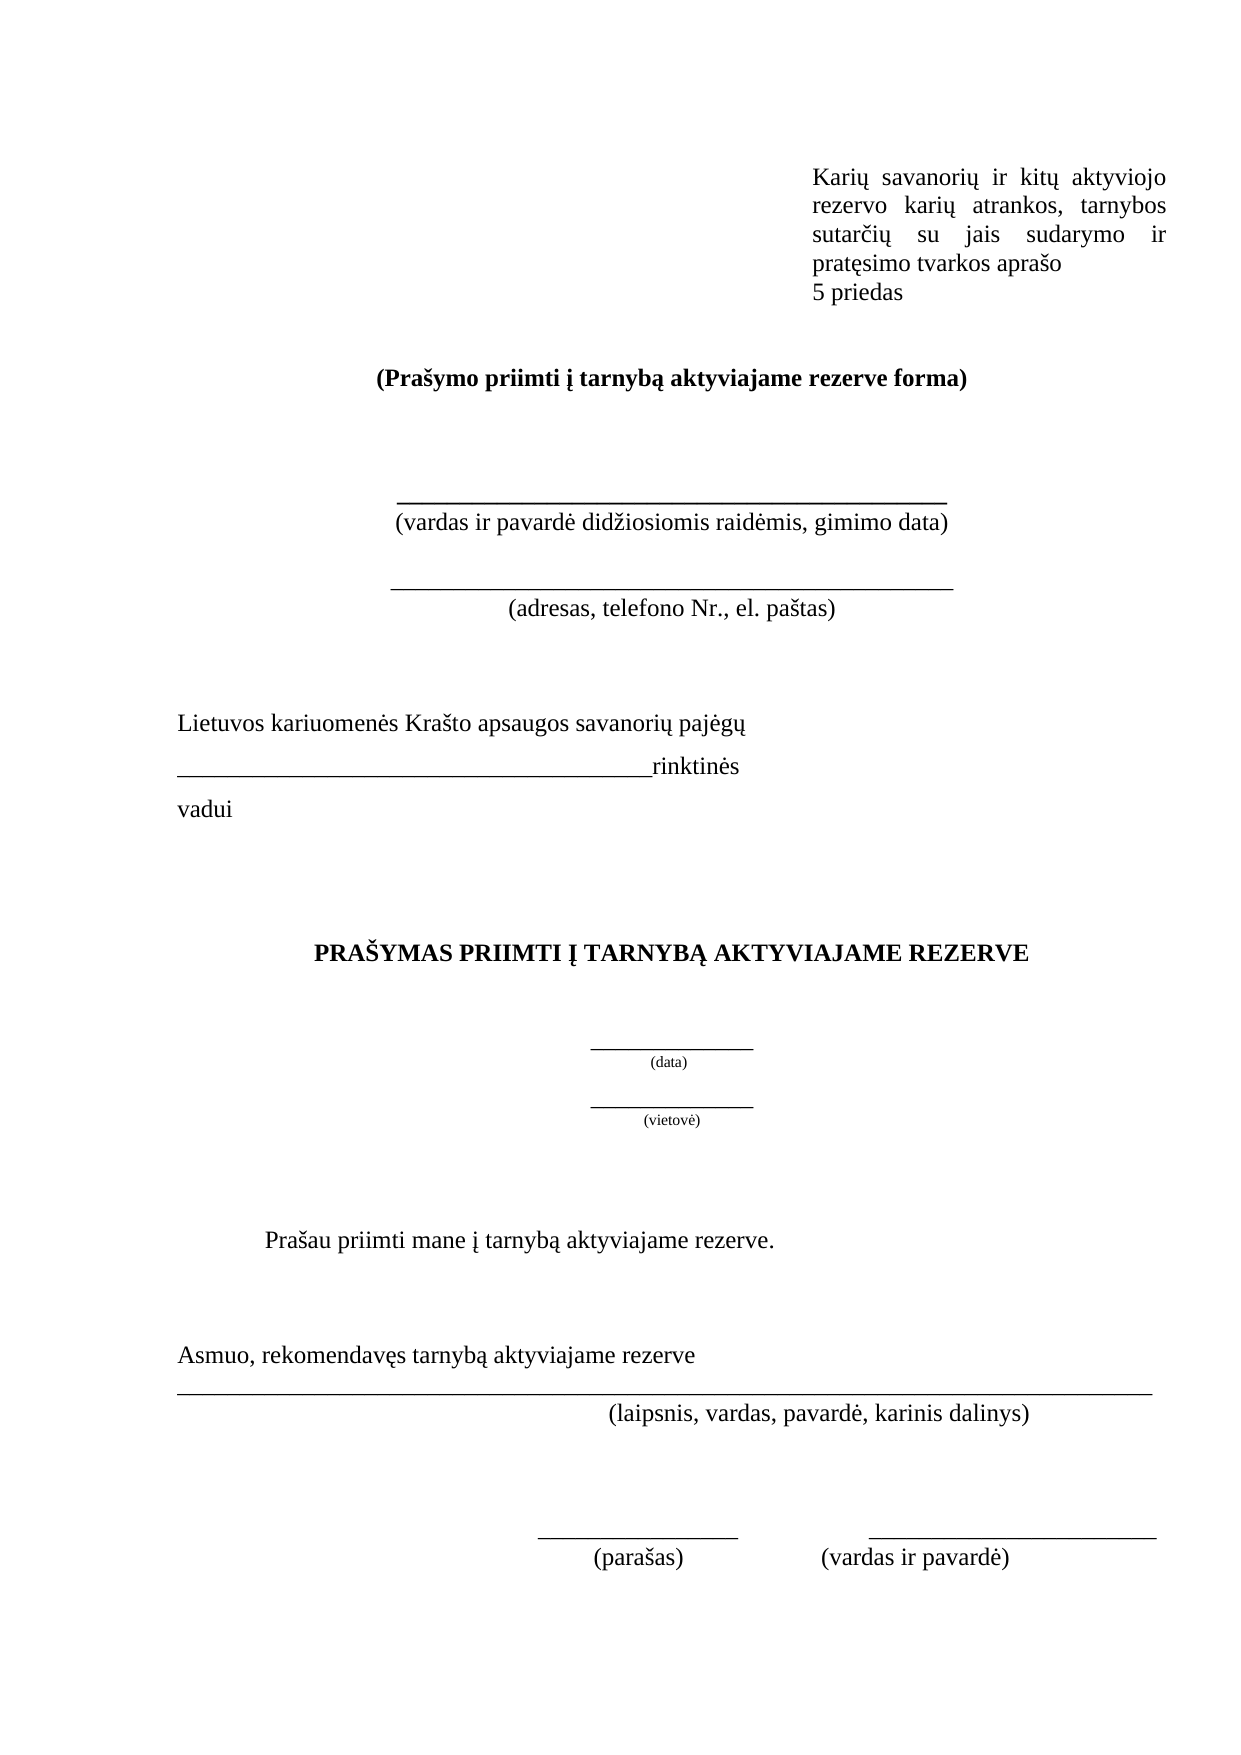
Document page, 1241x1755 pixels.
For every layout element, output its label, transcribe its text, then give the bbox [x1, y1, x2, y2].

text vadui [177, 794, 1167, 823]
text (vietovė) [177, 1110, 1167, 1139]
text (Prašymo priimti į tarnybą aktyviajame rezerve forma) [177, 363, 1167, 392]
text _____________ [177, 1024, 1167, 1053]
text Karių savanorių ir kitų aktyviojo rezervo karių atrankos, tarnybos sutarčių su jais sudarymo ir pratęsimo tvarkos aprašo [812, 162, 1167, 277]
text ______________________________________rinktinės [177, 751, 1167, 780]
text Asmuo, rekomendavęs tarnybą aktyviajame rezerve [177, 1340, 1167, 1369]
text ______________________________________________________________________________ [177, 1369, 1167, 1398]
text 5 priedas [812, 277, 1167, 305]
text (vardas ir pavardė didžiosiomis raidėmis, gimimo data) [177, 507, 1167, 535]
text (data) [177, 1053, 1167, 1082]
text (laipsnis, vardas, pavardė, karinis dalinys) [177, 1398, 1167, 1427]
text (parašas) (vardas ir pavardė) [177, 1542, 1167, 1570]
text Lietuvos kariuomenės Krašto apsaugos savanorių pajėgų [177, 708, 1167, 737]
text PRAŠYMAS PRIIMTI Į TARNYBĄ AKTYVIAJAME REZERVE [177, 938, 1167, 967]
text ________________ _______________________ [177, 1513, 1167, 1542]
text _____________________________________________ [177, 564, 1167, 593]
text Prašau priimti mane į tarnybą aktyviajame rezerve. [177, 1225, 1167, 1254]
text (adresas, telefono Nr., el. paštas) [177, 593, 1167, 622]
text _____________ [177, 1082, 1167, 1110]
text ____________________________________________ [177, 478, 1167, 507]
